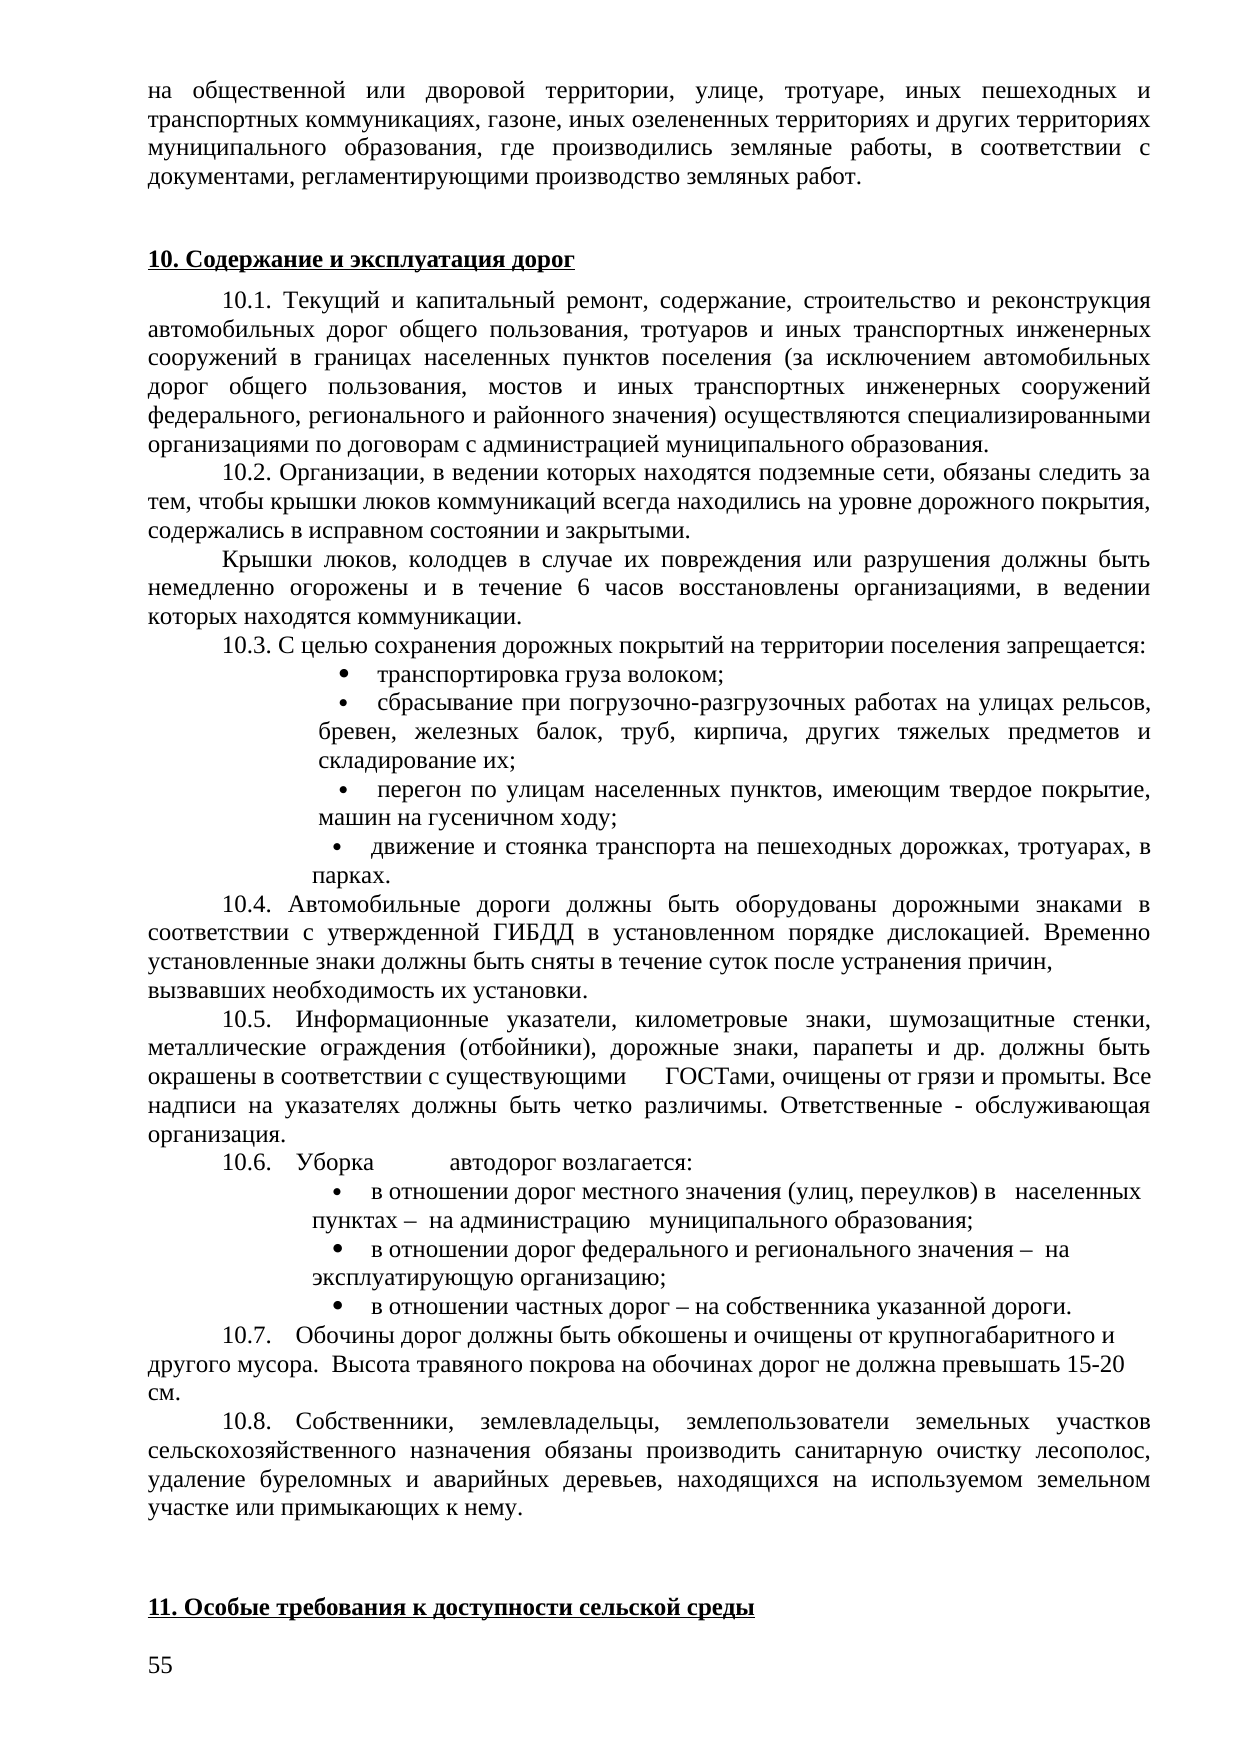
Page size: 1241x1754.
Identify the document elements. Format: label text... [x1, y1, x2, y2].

list в отношении дорог федерального и регионального значения – на эксплуатирующую организацию; [274, 1234, 1152, 1291]
text 10.5. Информационные указатели, километровые знаки, шумозащитные стенки, металлические ограждения (отбойники), дорожные знаки, парапеты и др. должны быть окрашены в соответствии с существующими ГОСТами, очищены от грязи и промыты. Все надписи на указателях должны быть четко различимы. Ответственные - обслуживающая организация. [148, 1004, 1152, 1147]
list движение и стоянка транспорта на пешеходных дорожках, тротуарах, в парках. [274, 831, 1152, 889]
list транспортировка груза волоком; [281, 659, 1152, 687]
text 10.4. Автомобильные дороги должны быть оборудованы дорожными знаками в соответствии с утвержденной ГИБДД в установленном порядке дислокацией. Временно установленные знаки должны быть сняты в течение суток после устранения причин, вызвавших необходимость их установки. [148, 889, 1152, 1004]
text 10. Содержание и эксплуатация дорог [148, 244, 1152, 272]
text 10.6. Уборка автодорог возлагается: [148, 1147, 1152, 1176]
text Крышки люков, колодцев в случае их повреждения или разрушения должны быть немедленно огорожены и в течение 6 часов восстановлены организациями, в ведении которых находятся коммуникации. [148, 544, 1152, 630]
text на общественной или дворовой территории, улице, тротуаре, иных пешеходных и транспортных коммуникациях, газоне, иных озелененных территориях и других территориях муниципального образования, где производились земляные работы, в соответствии с документами, регламентирующими производство земляных работ. [148, 75, 1152, 190]
list перегон по улицам населенных пунктов, имеющим твердое покрытие, машин на гусеничном ходу; [281, 774, 1152, 831]
text 10.7. Обочины дорог должны быть обкошены и очищены от крупногабаритного и другого мусора. Высота травяного покрова на обочинах дорог не должна превышать 15-20 см. [148, 1320, 1152, 1406]
text 10.3. С целью сохранения дорожных покрытий на территории поселения запрещается: [148, 630, 1152, 659]
list в отношении дорог местного значения (улиц, переулков) в населенных пунктах – на администрацию муниципального образования; [274, 1176, 1152, 1234]
text 10.2. Организации, в ведении которых находятся подземные сети, обязаны следить за тем, чтобы крышки люков коммуникаций всегда находились на уровне дорожного покрытия, содержались в исправном состоянии и закрытыми. [148, 457, 1152, 544]
text 11. Особые требования к доступности сельской среды [148, 1592, 1152, 1620]
list сбрасывание при погрузочно-разгрузочных работах на улицах рельсов, бревен, железных балок, труб, кирпича, других тяжелых предметов и складирование их; [281, 687, 1152, 774]
list в отношении частных дорог – на собственника указанной дороги. [274, 1291, 1152, 1320]
text 10.1. Текущий и капитальный ремонт, содержание, строительство и реконструкция автомобильных дорог общего пользования, тротуаров и иных транспортных инженерных сооружений в границах населенных пунктов поселения (за исключением автомобильных дорог общего пользования, мостов и иных транспортных инженерных сооружений федерального, регионального и районного значения) осуществляются специализированными организациями по договорам с администрацией муниципального образования. [148, 285, 1152, 457]
text 10.8. Собственники, землевладельцы, землепользователи земельных участков сельскохозяйственного назначения обязаны производить санитарную очистку лесополос, удаление буреломных и аварийных деревьев, находящихся на используемом земельном участке или примыкающих к нему. [148, 1406, 1152, 1521]
